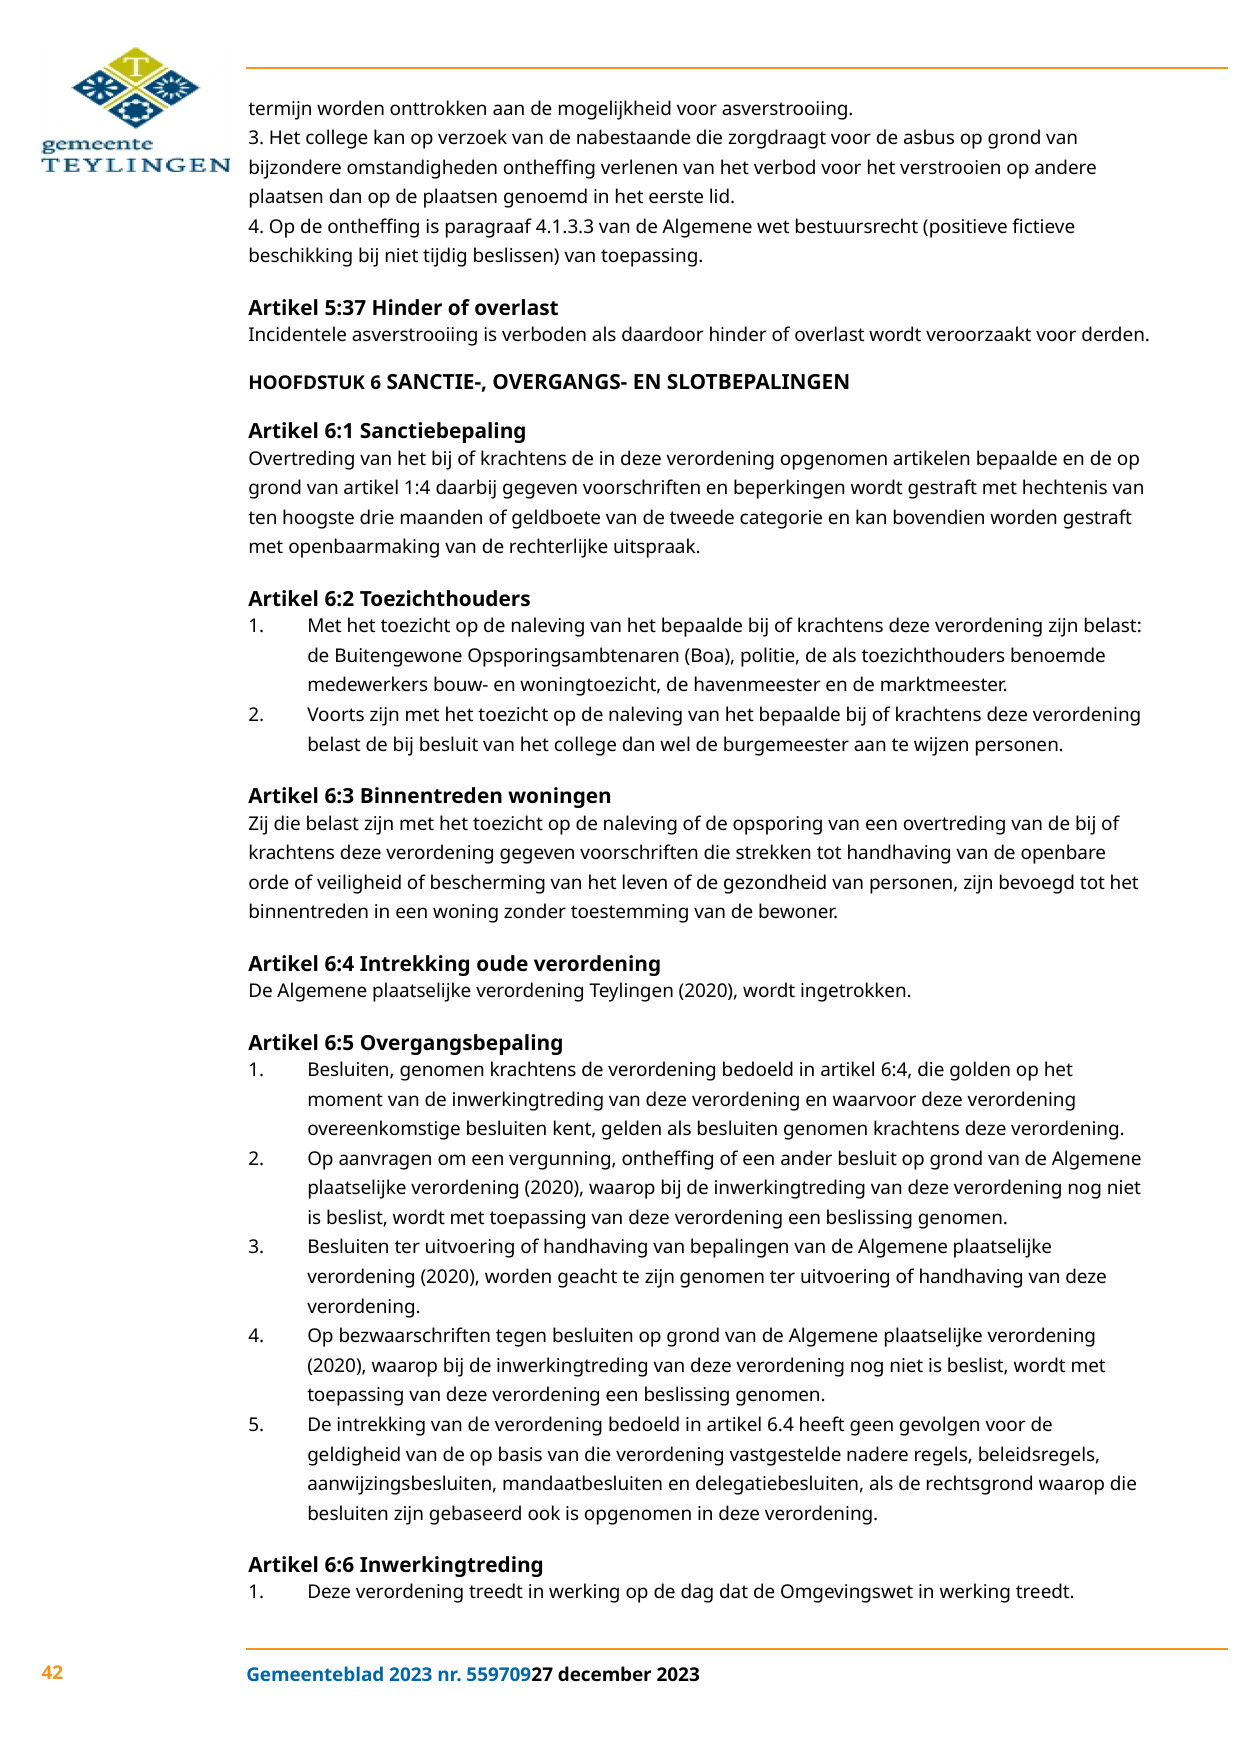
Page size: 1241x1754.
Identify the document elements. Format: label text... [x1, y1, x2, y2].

list Op aanvragen om een vergunning, ontheffing of een ander besluit op grond van de Algemene plaatselijke verordening (2020), waarop bij de inwerkingtreding van deze verordening nog niet is beslist, wordt met toepassing van deze verordening een beslissing genomen. [248, 1145, 1152, 1230]
text Artikel 6:5 Overgangsbepaling [248, 1028, 1152, 1056]
text Zij die belast zijn met het toezicht op de naleving of de opsporing van een overtreding van de bij of krachtens deze verordening gegeven voorschriften die strekken tot handhaving van de openbare orde of veiligheid of bescherming van het leven of de gezondheid van personen, zijn bevoegd tot het binnentreden in een woning zonder toestemming van de bewoner. [248, 810, 1152, 924]
text Artikel 5:37 Hinder of overlast [248, 293, 1152, 322]
list Deze verordening treedt in werking op de dag dat de Omgevingswet in werking treedt. [248, 1579, 1152, 1604]
text Artikel 6:4 Intrekking oude verordening [248, 949, 1152, 977]
text Artikel 6:3 Binnentreden woningen [248, 781, 1152, 810]
text Artikel 6:1 Sanctiebepaling [248, 416, 1152, 445]
picture [41, 47, 231, 172]
text 4. Op de ontheffing is paragraaf 4.1.3.3 van de Algemene wet bestuursrecht (positieve fictieve beschikking bij niet tijdig beslissen) van toepassing. [248, 213, 1152, 268]
text Artikel 6:2 Toezichthouders [248, 584, 1152, 612]
text termijn worden onttrokken aan de mogelijkheid voor asverstrooiing. [248, 95, 1152, 121]
text HOOFDSTUK 6 SANCTIE-, OVERGANGS- EN SLOTBEPALINGEN [248, 367, 1152, 396]
list Besluiten ter uitvoering of handhaving van bepalingen van de Algemene plaatselijke verordening (2020), worden geacht te zijn genomen ter uitvoering of handhaving van deze verordening. [248, 1234, 1152, 1318]
text 3. Het college kan op verzoek van de nabestaande die zorgdraagt voor de asbus op grond van bijzondere omstandigheden ontheffing verlenen van het verbod voor het verstrooien op andere plaatsen dan op de plaatsen genoemd in het eerste lid. [248, 124, 1152, 209]
text De Algemene plaatselijke verordening Teylingen (2020), wordt ingetrokken. [248, 977, 1152, 1003]
list De intrekking van de verordening bedoeld in artikel 6.4 heeft geen gevolgen voor de geldigheid van de op basis van die verordening vastgestelde nadere regels, beleidsregels, aanwijzingsbesluiten, mandaatbesluiten en delegatiebesluiten, als de rechtsgrond waarop die besluiten zijn gebaseerd ook is opgenomen in deze verordening. [248, 1411, 1152, 1526]
list Voorts zijn met het toezicht op de naleving van het bepaalde bij of krachtens deze verordening belast de bij besluit van het college dan wel de burgemeester aan te wijzen personen. [248, 701, 1152, 757]
list Met het toezicht op de naleving van het bepaalde bij of krachtens deze verordening zijn belast: de Buitengewone Opsporingsambtenaren (Boa), politie, de als toezichthouders benoemde medewerkers bouw- en woningtoezicht, de havenmeester en de marktmeester. [248, 612, 1152, 697]
list Besluiten, genomen krachtens de verordening bedoeld in artikel 6:4, die golden op het moment van de inwerkingtreding van deze verordening en waarvoor deze verordening overeenkomstige besluiten kent, gelden als besluiten genomen krachtens deze verordening. [248, 1056, 1152, 1141]
list Op bezwaarschriften tegen besluiten op grond van de Algemene plaatselijke verordening (2020), waarop bij de inwerkingtreding van deze verordening nog niet is beslist, wordt met toepassing van deze verordening een beslissing genomen. [248, 1322, 1152, 1407]
text Overtreding van het bij of krachtens de in deze verordening opgenomen artikelen bepaalde en de op grond van artikel 1:4 daarbij gegeven voorschriften en beperkingen wordt gestraft met hechtenis van ten hoogste drie maanden of geldboete van de tweede categorie en kan bovendien worden gestraft met openbaarmaking van de rechterlijke uitspraak. [248, 445, 1152, 559]
text Incidentele asverstrooiing is verboden als daardoor hinder of overlast wordt veroorzaakt voor derden. [248, 322, 1152, 347]
text Artikel 6:6 Inwerkingtreding [248, 1550, 1152, 1579]
